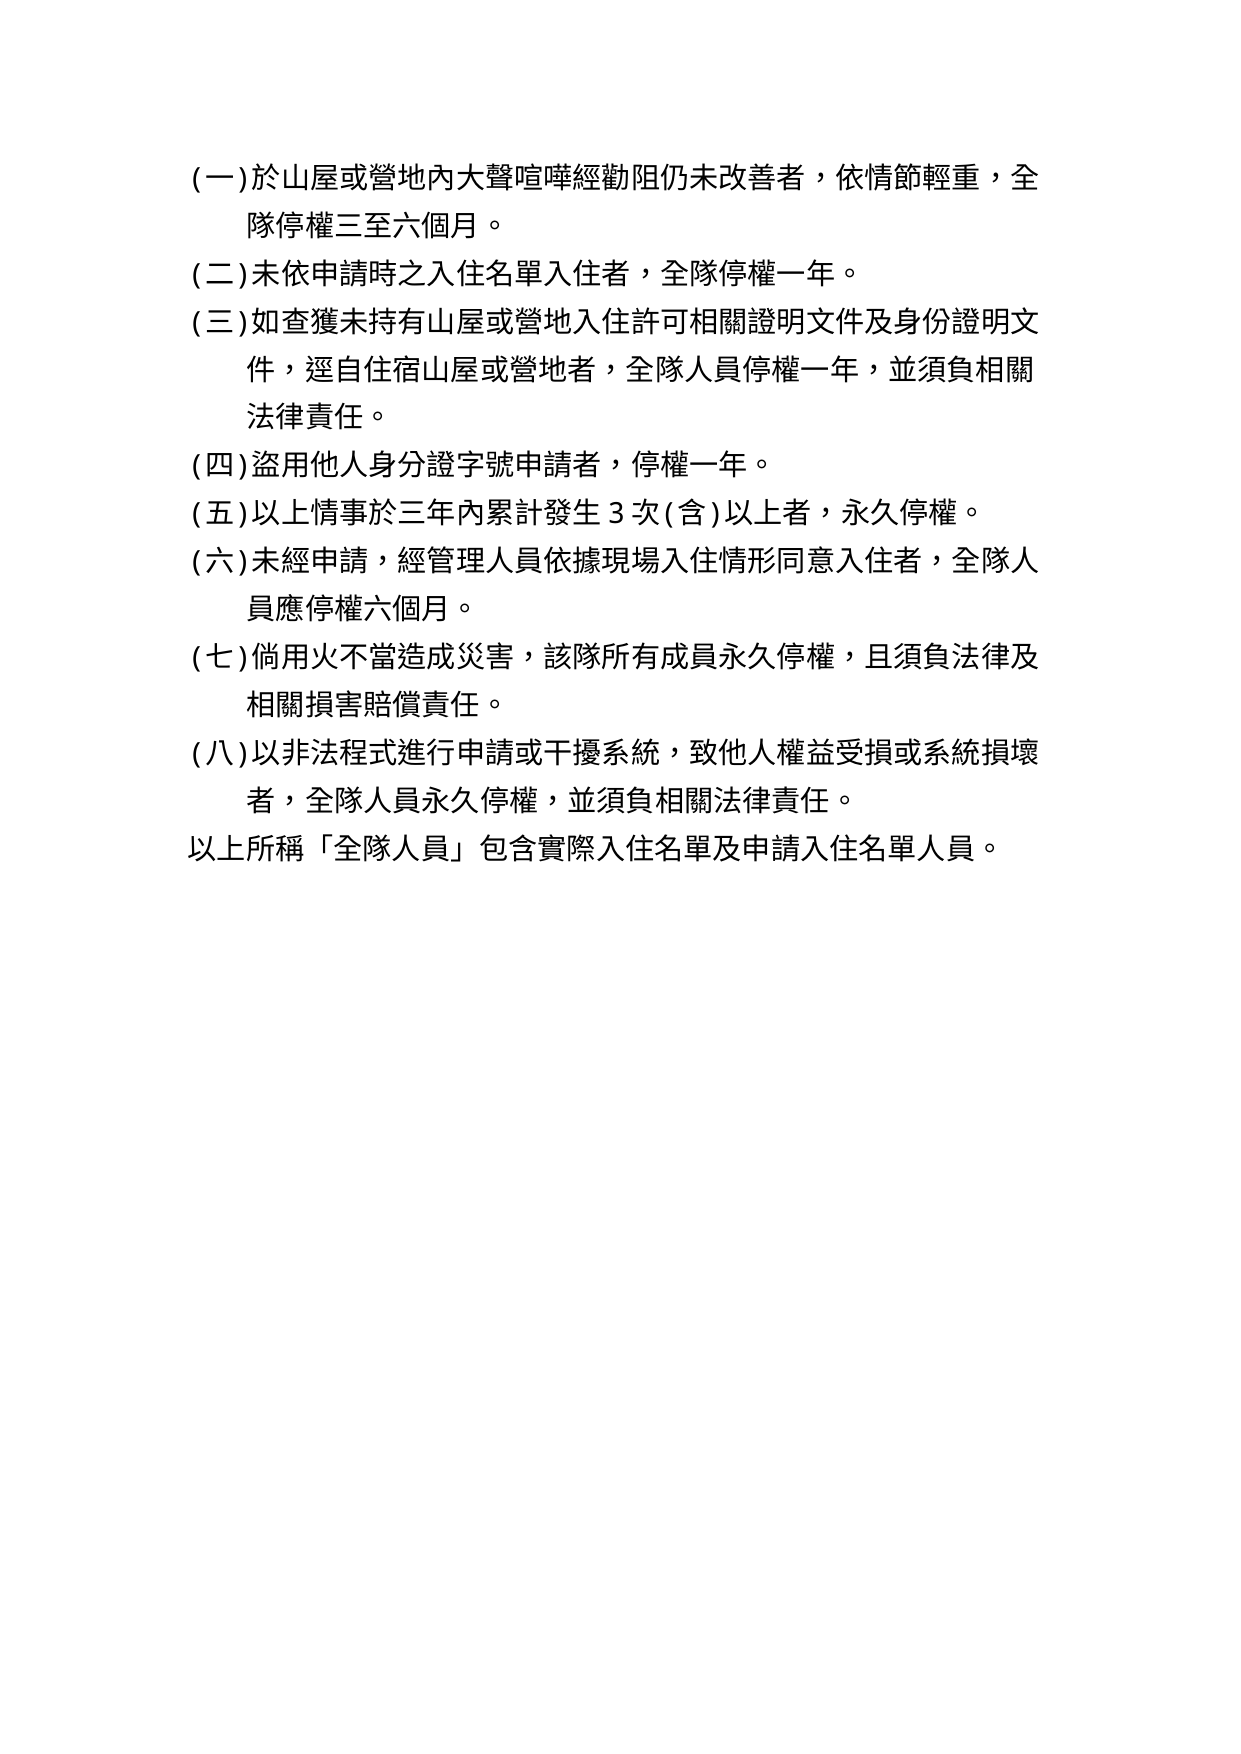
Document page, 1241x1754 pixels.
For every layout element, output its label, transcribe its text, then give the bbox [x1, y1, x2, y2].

text (五)以上情事於三年內累計發生3次(含)以上者，永久停權。 [187, 485, 1053, 533]
text (三)如查獲未持有山屋或營地入住許可相關證明文件及身份證明文件，逕自住宿山屋或營地者，全隊人員停權一年，並須負相關法律責任。 [187, 294, 1053, 437]
text (八)以非法程式進行申請或干擾系統，致他人權益受損或系統損壞者，全隊人員永久停權，並須負相關法律責任。 [187, 725, 1053, 821]
text (六)未經申請，經管理人員依據現場入住情形同意入住者，全隊人員應停權六個月。 [187, 533, 1053, 629]
text (七)倘用火不當造成災害，該隊所有成員永久停權，且須負法律及相關損害賠償責任。 [187, 629, 1053, 725]
text 以上所稱「全隊人員」包含實際入住名單及申請入住名單人員。 [187, 821, 1053, 869]
text (四)盜用他人身分證字號申請者，停權一年。 [187, 437, 1053, 485]
text (二)未依申請時之入住名單入住者，全隊停權一年。 [187, 246, 1053, 294]
text (一)於山屋或營地內大聲喧嘩經勸阻仍未改善者，依情節輕重，全隊停權三至六個月。 [187, 150, 1053, 246]
